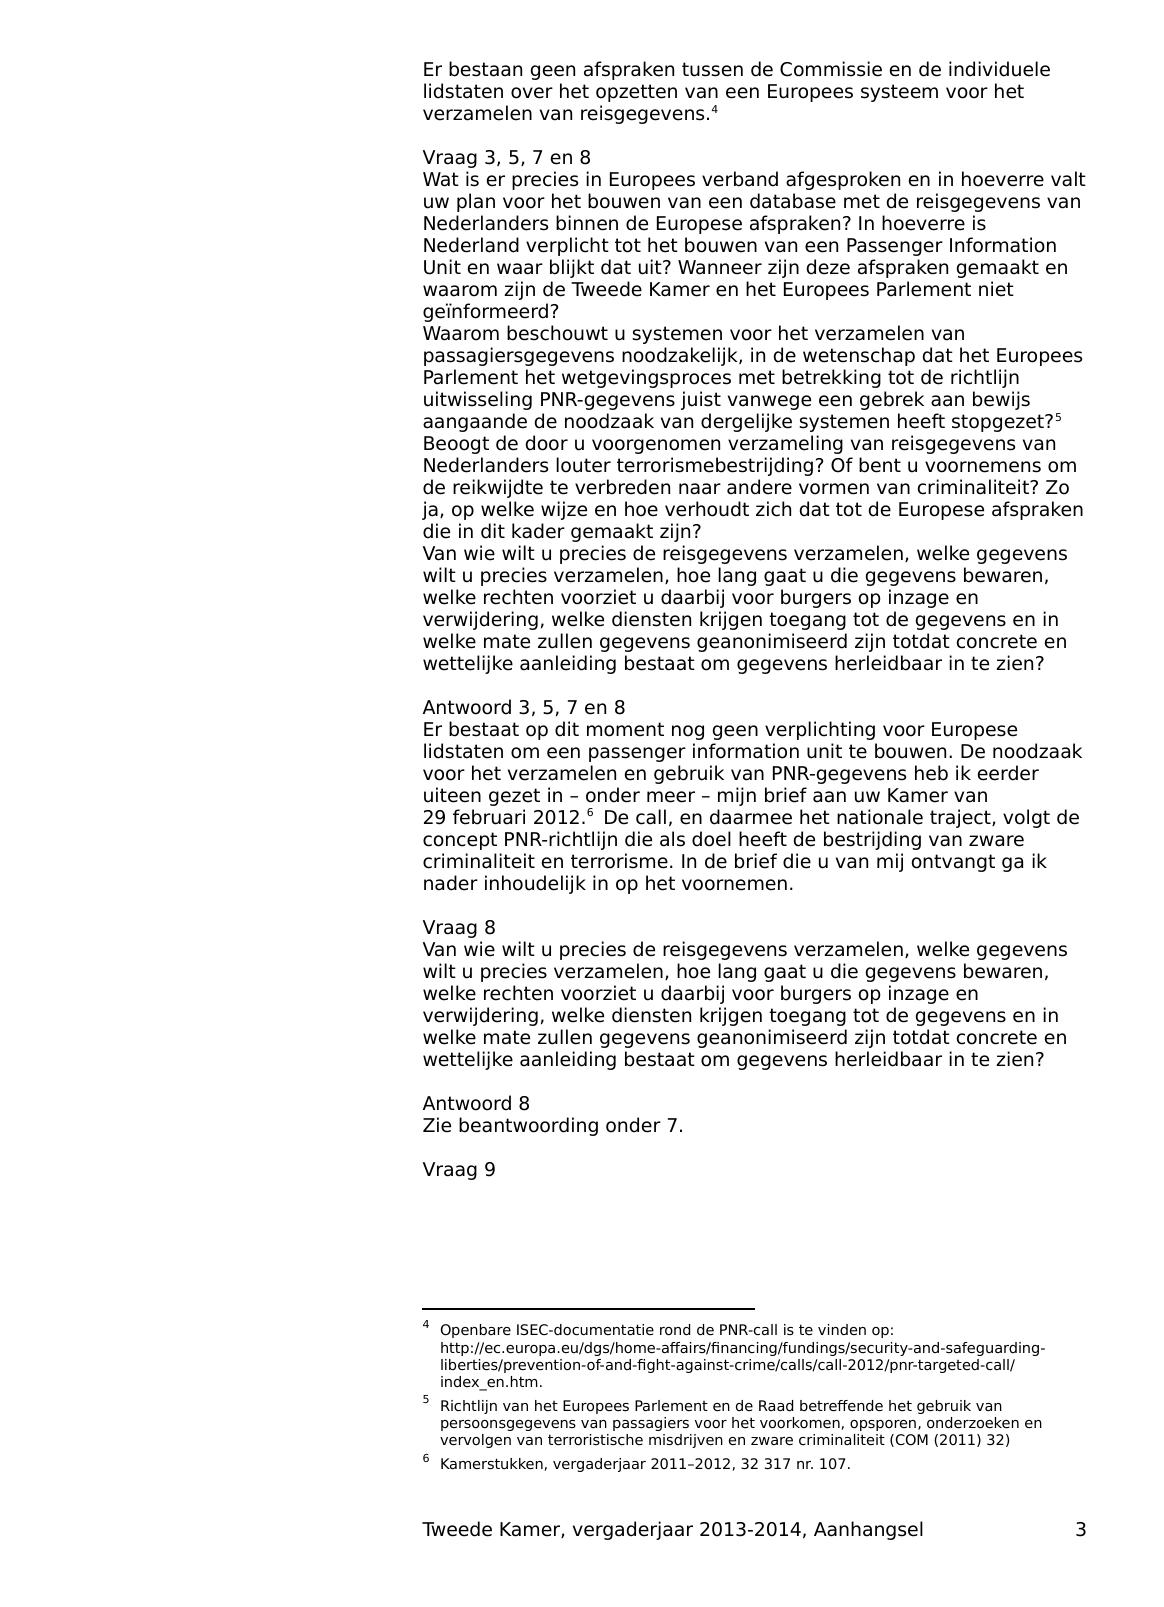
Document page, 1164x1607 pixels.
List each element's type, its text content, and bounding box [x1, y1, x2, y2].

text Vraag 3, 5, 7 en 8 [422, 147, 1087, 169]
text Vraag 8 [422, 917, 1087, 939]
text Vraag 9 [422, 1159, 1087, 1181]
text Richtlijn van het Europees Parlement en de Raad betreffende het gebruik van persoonsgegevens van passagiers voor het voorkomen, opsporen, onderzoeken en vervolgen van terroristische misdrijven en zware criminaliteit (COM (2011) 32) [422, 1393, 1087, 1449]
text Er bestaat op dit moment nog geen verplichting voor Europese lidstaten om een passenger information unit te bouwen. De noodzaak voor het verzamelen en gebruik van PNR-gegevens heb ik eerder uiteen gezet in – onder meer – mijn brief aan uw Kamer van 29 februari 2012. De call, en daarmee het nationale traject, volgt de concept PNR-richtlijn die als doel heeft de bestrijding van zware criminaliteit en terrorisme. In de brief die u van mij ontvangt ga ik nader inhoudelijk in op het voornemen. [422, 719, 1087, 895]
text Wat is er precies in Europees verband afgesproken en in hoeverre valt uw plan voor het bouwen van een database met de reisgegevens van Nederlanders binnen de Europese afspraken? In hoeverre is Nederland verplicht tot het bouwen van een Passenger Information Unit en waar blijkt dat uit? Wanneer zijn deze afspraken gemaakt en waarom zijn de Tweede Kamer en het Europees Parlement niet geïnformeerd? [422, 169, 1087, 323]
text Van wie wilt u precies de reisgegevens verzamelen, welke gegevens wilt u precies verzamelen, hoe lang gaat u die gegevens bewaren, welke rechten voorziet u daarbij voor burgers op inzage en verwijdering, welke diensten krijgen toegang tot de gegevens en in welke mate zullen gegevens geanonimiseerd zijn totdat concrete en wettelijke aanleiding bestaat om gegevens herleidbaar in te zien? [422, 939, 1087, 1071]
text Waarom beschouwt u systemen voor het verzamelen van passagiersgegevens noodzakelijk, in de wetenschap dat het Europees Parlement het wetgevingsproces met betrekking tot de richtlijn uitwisseling PNR-gegevens juist vanwege een gebrek aan bewijs aangaande de noodzaak van dergelijke systemen heeft stopgezet? [422, 323, 1087, 433]
text Kamerstukken, vergaderjaar 2011–2012, 32 317 nr. 107. [422, 1452, 1087, 1474]
text Van wie wilt u precies de reisgegevens verzamelen, welke gegevens wilt u precies verzamelen, hoe lang gaat u die gegevens bewaren, welke rechten voorziet u daarbij voor burgers op inzage en verwijdering, welke diensten krijgen toegang tot de gegevens en in welke mate zullen gegevens geanonimiseerd zijn totdat concrete en wettelijke aanleiding bestaat om gegevens herleidbaar in te zien? [422, 543, 1087, 675]
text Er bestaan geen afspraken tussen de Commissie en de individuele lidstaten over het opzetten van een Europees systeem voor het verzamelen van reisgegevens. [422, 59, 1087, 125]
text Zie beantwoording onder 7. [422, 1115, 1087, 1137]
text Openbare ISEC-documentatie rond de PNR-call is te vinden op: http://ec.europa.eu/dgs/home-affairs/financing/fundings/security-and-safeguarding-liberties/prevention-of-and-fight-against-crime/calls/call-2012/pnr-targeted-call/index_en.htm. [422, 1318, 1087, 1391]
text Antwoord 3, 5, 7 en 8 [422, 697, 1087, 719]
text Antwoord 8 [422, 1093, 1087, 1115]
text Beoogt de door u voorgenomen verzameling van reisgegevens van Nederlanders louter terrorismebestrijding? Of bent u voornemens om de reikwijdte te verbreden naar andere vormen van criminaliteit? Zo ja, op welke wijze en hoe verhoudt zich dat tot de Europese afspraken die in dit kader gemaakt zijn? [422, 433, 1087, 543]
